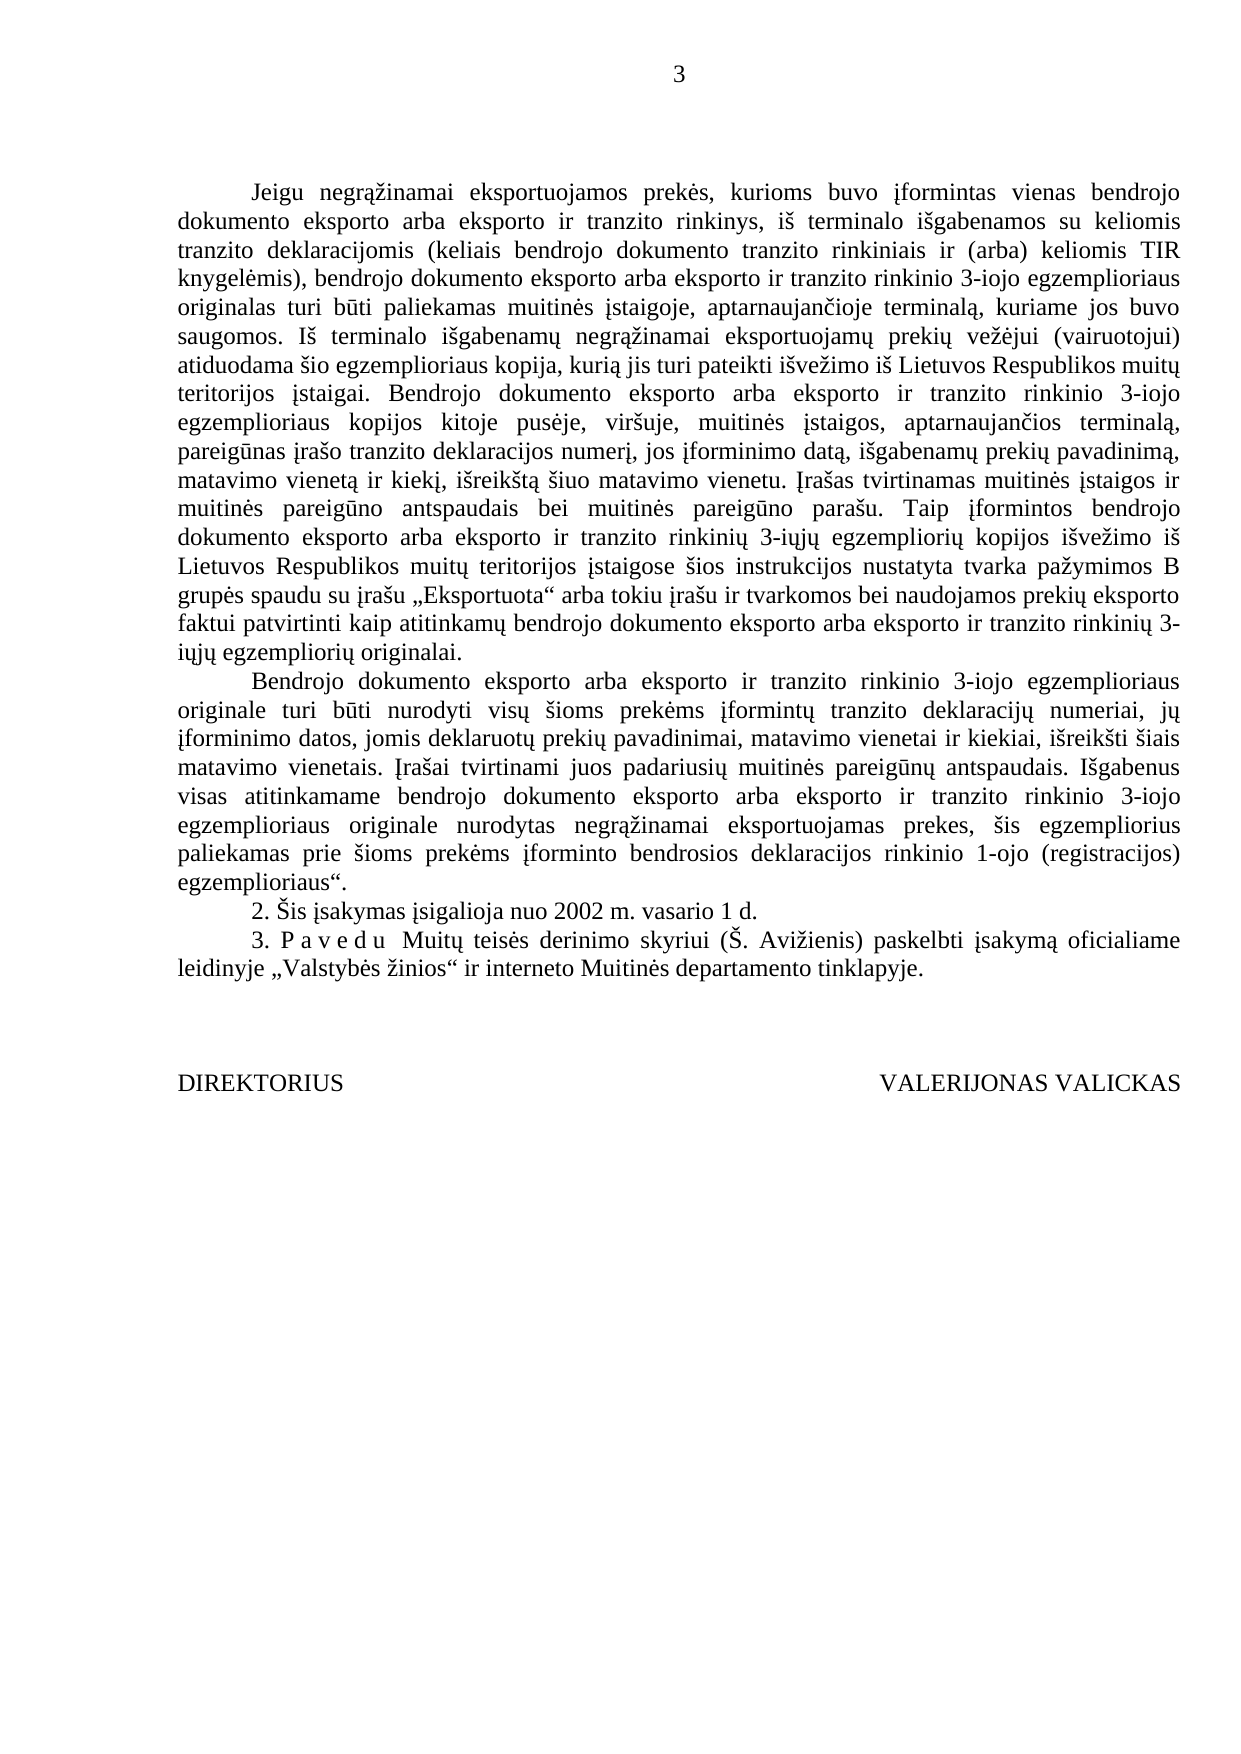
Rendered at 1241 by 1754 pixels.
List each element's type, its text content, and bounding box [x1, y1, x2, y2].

text DIREKTORIUS VALERIJONAS VALICKAS [177, 1068, 1181, 1097]
text 2. Šis įsakymas įsigalioja nuo 2002 m. vasario 1 d. [177, 896, 1181, 925]
text 3. Pavedu Muitų teisės derinimo skyriui (Š. Avižienis) paskelbti įsakymą oficialiame leidinyje „Valstybės žinios“ ir interneto Muitinės departamento tinklapyje. [177, 925, 1181, 982]
text Jeigu negrąžinamai eksportuojamos prekės, kurioms buvo įformintas vienas bendrojo dokumento eksporto arba eksporto ir tranzito rinkinys, iš terminalo išgabenamos su keliomis tranzito deklaracijomis (keliais bendrojo dokumento tranzito rinkiniais ir (arba) keliomis TIR knygelėmis), bendrojo dokumento eksporto arba eksporto ir tranzito rinkinio 3-iojo egzemplioriaus originalas turi būti paliekamas muitinės įstaigoje, aptarnaujančioje terminalą, kuriame jos buvo saugomos. Iš terminalo išgabenamų negrąžinamai eksportuojamų prekių vežėjui (vairuotojui) atiduodama šio egzemplioriaus kopija, kurią jis turi pateikti išvežimo iš Lietuvos Respublikos muitų teritorijos įstaigai. Bendrojo dokumento eksporto arba eksporto ir tranzito rinkinio 3-iojo egzemplioriaus kopijos kitoje pusėje, viršuje, muitinės įstaigos, aptarnaujančios terminalą, pareigūnas įrašo tranzito deklaracijos numerį, jos įforminimo datą, išgabenamų prekių pavadinimą, matavimo vienetą ir kiekį, išreikštą šiuo matavimo vienetu. Įrašas tvirtinamas muitinės įstaigos ir muitinės pareigūno antspaudais bei muitinės pareigūno parašu. Taip įformintos bendrojo dokumento eksporto arba eksporto ir tranzito rinkinių 3-iųjų egzempliorių kopijos išvežimo iš Lietuvos Respublikos muitų teritorijos įstaigose šios instrukcijos nustatyta tvarka pažymimos B grupės spaudu su įrašu „Eksportuota“ arba tokiu įrašu ir tvarkomos bei naudojamos prekių eksporto faktui patvirtinti kaip atitinkamų bendrojo dokumento eksporto arba eksporto ir tranzito rinkinių 3-iųjų egzempliorių originalai. [177, 177, 1181, 666]
text Bendrojo dokumento eksporto arba eksporto ir tranzito rinkinio 3-iojo egzemplioriaus originale turi būti nurodyti visų šioms prekėms įformintų tranzito deklaracijų numeriai, jų įforminimo datos, jomis deklaruotų prekių pavadinimai, matavimo vienetai ir kiekiai, išreikšti šiais matavimo vienetais. Įrašai tvirtinami juos padariusių muitinės pareigūnų antspaudais. Išgabenus visas atitinkamame bendrojo dokumento eksporto arba eksporto ir tranzito rinkinio 3-iojo egzemplioriaus originale nurodytas negrąžinamai eksportuojamas prekes, šis egzempliorius paliekamas prie šioms prekėms įforminto bendrosios deklaracijos rinkinio 1-ojo (registracijos) egzemplioriaus“. [177, 666, 1181, 896]
